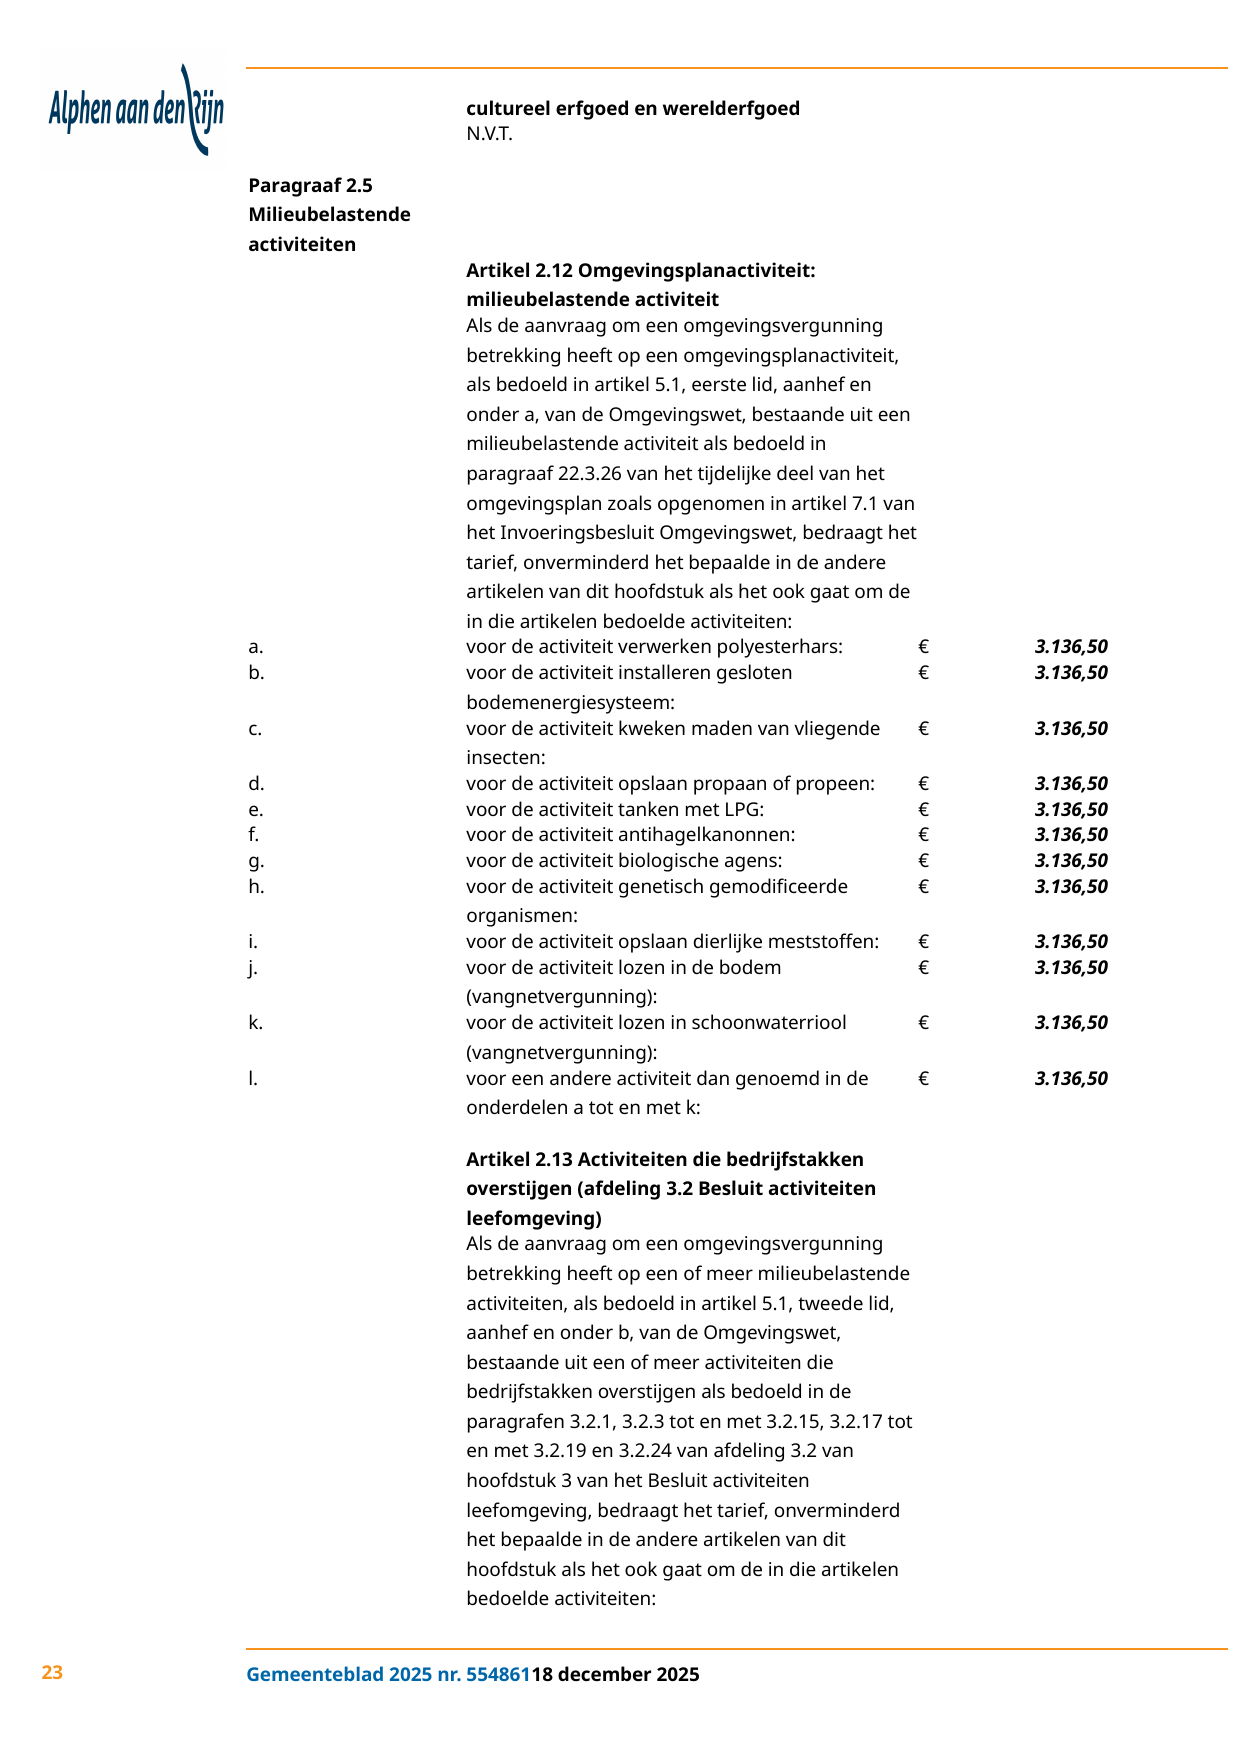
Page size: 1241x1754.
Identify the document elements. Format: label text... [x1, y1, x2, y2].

table_cell € [918, 822, 1035, 847]
table_cell € [918, 954, 1035, 1009]
table_cell [1035, 257, 1152, 312]
table_cell 3.136,50 [1035, 954, 1152, 1009]
table_cell [918, 95, 1035, 121]
table_cell voor de activiteit lozen in schoonwaterriool (vangnetvergunning): [466, 1009, 918, 1065]
table_cell voor de activiteit tanken met LPG: [466, 796, 918, 822]
picture [41, 47, 231, 172]
table_cell [248, 1120, 466, 1146]
table_cell voor een andere activiteit dan genoemd in de onderdelen a tot en met k: [466, 1065, 918, 1120]
table_cell [466, 172, 918, 257]
table_cell € [918, 847, 1035, 873]
table_cell [248, 312, 466, 634]
table_cell [1035, 1146, 1152, 1231]
table_cell € [918, 796, 1035, 822]
table_cell i. [248, 928, 466, 954]
table_cell voor de activiteit lozen in de bodem (vangnetvergunning): [466, 954, 918, 1009]
table_cell € [918, 928, 1035, 954]
table_cell 3.136,50 [1035, 660, 1152, 715]
table_cell f. [248, 822, 466, 847]
table_cell 3.136,50 [1035, 796, 1152, 822]
table_cell cultureel erfgoed en werelderfgoed [466, 95, 918, 121]
table_cell [248, 1146, 466, 1231]
table_cell 3.136,50 [1035, 847, 1152, 873]
table_cell voor de activiteit verwerken polyesterhars: [466, 634, 918, 659]
table_cell € [918, 873, 1035, 928]
table_cell c. [248, 715, 466, 770]
table_cell € [918, 715, 1035, 770]
table_cell l. [248, 1065, 466, 1120]
table_cell [248, 121, 466, 146]
table_cell j. [248, 954, 466, 1009]
table_cell [918, 312, 1035, 634]
table_cell Als de aanvraag om een omgevingsvergunning betrekking heeft op een omgevingsplanactiviteit, als bedoeld in artikel 5.1, eerste lid, aanhef en onder a, van de Omgevingswet, bestaande uit een milieubelastende activiteit als bedoeld in paragraaf 22.3.26 van het tijdelijke deel van het omgevingsplan zoals opgenomen in artikel 7.1 van het Invoeringsbesluit Omgevingswet, bedraagt het tarief, onverminderd het bepaalde in de andere artikelen van dit hoofdstuk als het ook gaat om de in die artikelen bedoelde activiteiten: [466, 312, 918, 634]
table_cell [918, 121, 1035, 146]
table_cell Paragraaf 2.5 Milieubelastende activiteiten [248, 172, 466, 257]
table_cell 3.136,50 [1035, 634, 1152, 659]
table_cell [248, 95, 466, 121]
table_cell € [918, 1065, 1035, 1120]
table_cell [918, 257, 1035, 312]
table_cell Als de aanvraag om een omgevingsvergunning betrekking heeft op een of meer milieubelastende activiteiten, als bedoeld in artikel 5.1, tweede lid, aanhef en onder b, van de Omgevingswet, bestaande uit een of meer activiteiten die bedrijfstakken overstijgen als bedoeld in de paragrafen 3.2.1, 3.2.3 tot en met 3.2.15, 3.2.17 tot en met 3.2.19 en 3.2.24 van afdeling 3.2 van hoofdstuk 3 van het Besluit activiteiten leefomgeving, bedraagt het tarief, onverminderd het bepaalde in de andere artikelen van dit hoofdstuk als het ook gaat om de in die artikelen bedoelde activiteiten: [466, 1231, 918, 1611]
table_cell [1035, 1120, 1152, 1146]
table_cell € [918, 770, 1035, 796]
table_cell voor de activiteit opslaan propaan of propeen: [466, 770, 918, 796]
table_cell Artikel 2.13 Activiteiten die bedrijfstakken overstijgen (afdeling 3.2 Besluit activiteiten leefomgeving) [466, 1146, 918, 1231]
table_cell 3.136,50 [1035, 873, 1152, 928]
table_cell voor de activiteit biologische agens: [466, 847, 918, 873]
table_cell voor de activiteit kweken maden van vliegende insecten: [466, 715, 918, 770]
table_cell voor de activiteit genetisch gemodificeerde organismen: [466, 873, 918, 928]
table_cell [1035, 312, 1152, 634]
table_cell [918, 1231, 1035, 1611]
table_cell [466, 1120, 918, 1146]
table_cell [918, 172, 1035, 257]
table_cell 3.136,50 [1035, 928, 1152, 954]
table_cell k. [248, 1009, 466, 1065]
table_cell 3.136,50 [1035, 1065, 1152, 1120]
table_cell Artikel 2.12 Omgevingsplanactiviteit: milieubelastende activiteit [466, 257, 918, 312]
table_cell e. [248, 796, 466, 822]
table_cell 3.136,50 [1035, 1009, 1152, 1065]
table_cell 3.136,50 [1035, 770, 1152, 796]
table_cell [918, 1120, 1035, 1146]
table_cell € [918, 1009, 1035, 1065]
table_cell voor de activiteit installeren gesloten bodemenergiesysteem: [466, 660, 918, 715]
table_cell [248, 1231, 466, 1611]
table_cell [1035, 146, 1152, 172]
table_cell [918, 146, 1035, 172]
table_cell a. [248, 634, 466, 659]
table_cell [1035, 172, 1152, 257]
table_cell € [918, 634, 1035, 659]
table_cell [1035, 1231, 1152, 1611]
table_cell [1035, 121, 1152, 146]
table_cell d. [248, 770, 466, 796]
table_cell h. [248, 873, 466, 928]
table_cell [918, 1146, 1035, 1231]
table_cell voor de activiteit antihagelkanonnen: [466, 822, 918, 847]
table_cell b. [248, 660, 466, 715]
table_cell g. [248, 847, 466, 873]
table_cell [248, 146, 466, 172]
table_cell voor de activiteit opslaan dierlijke meststoffen: [466, 928, 918, 954]
table_cell 3.136,50 [1035, 715, 1152, 770]
table_cell € [918, 660, 1035, 715]
table_cell N.V.T. [466, 121, 918, 146]
table_cell 3.136,50 [1035, 822, 1152, 847]
table_cell [1035, 95, 1152, 121]
table_cell [248, 257, 466, 312]
table_cell [466, 146, 918, 172]
